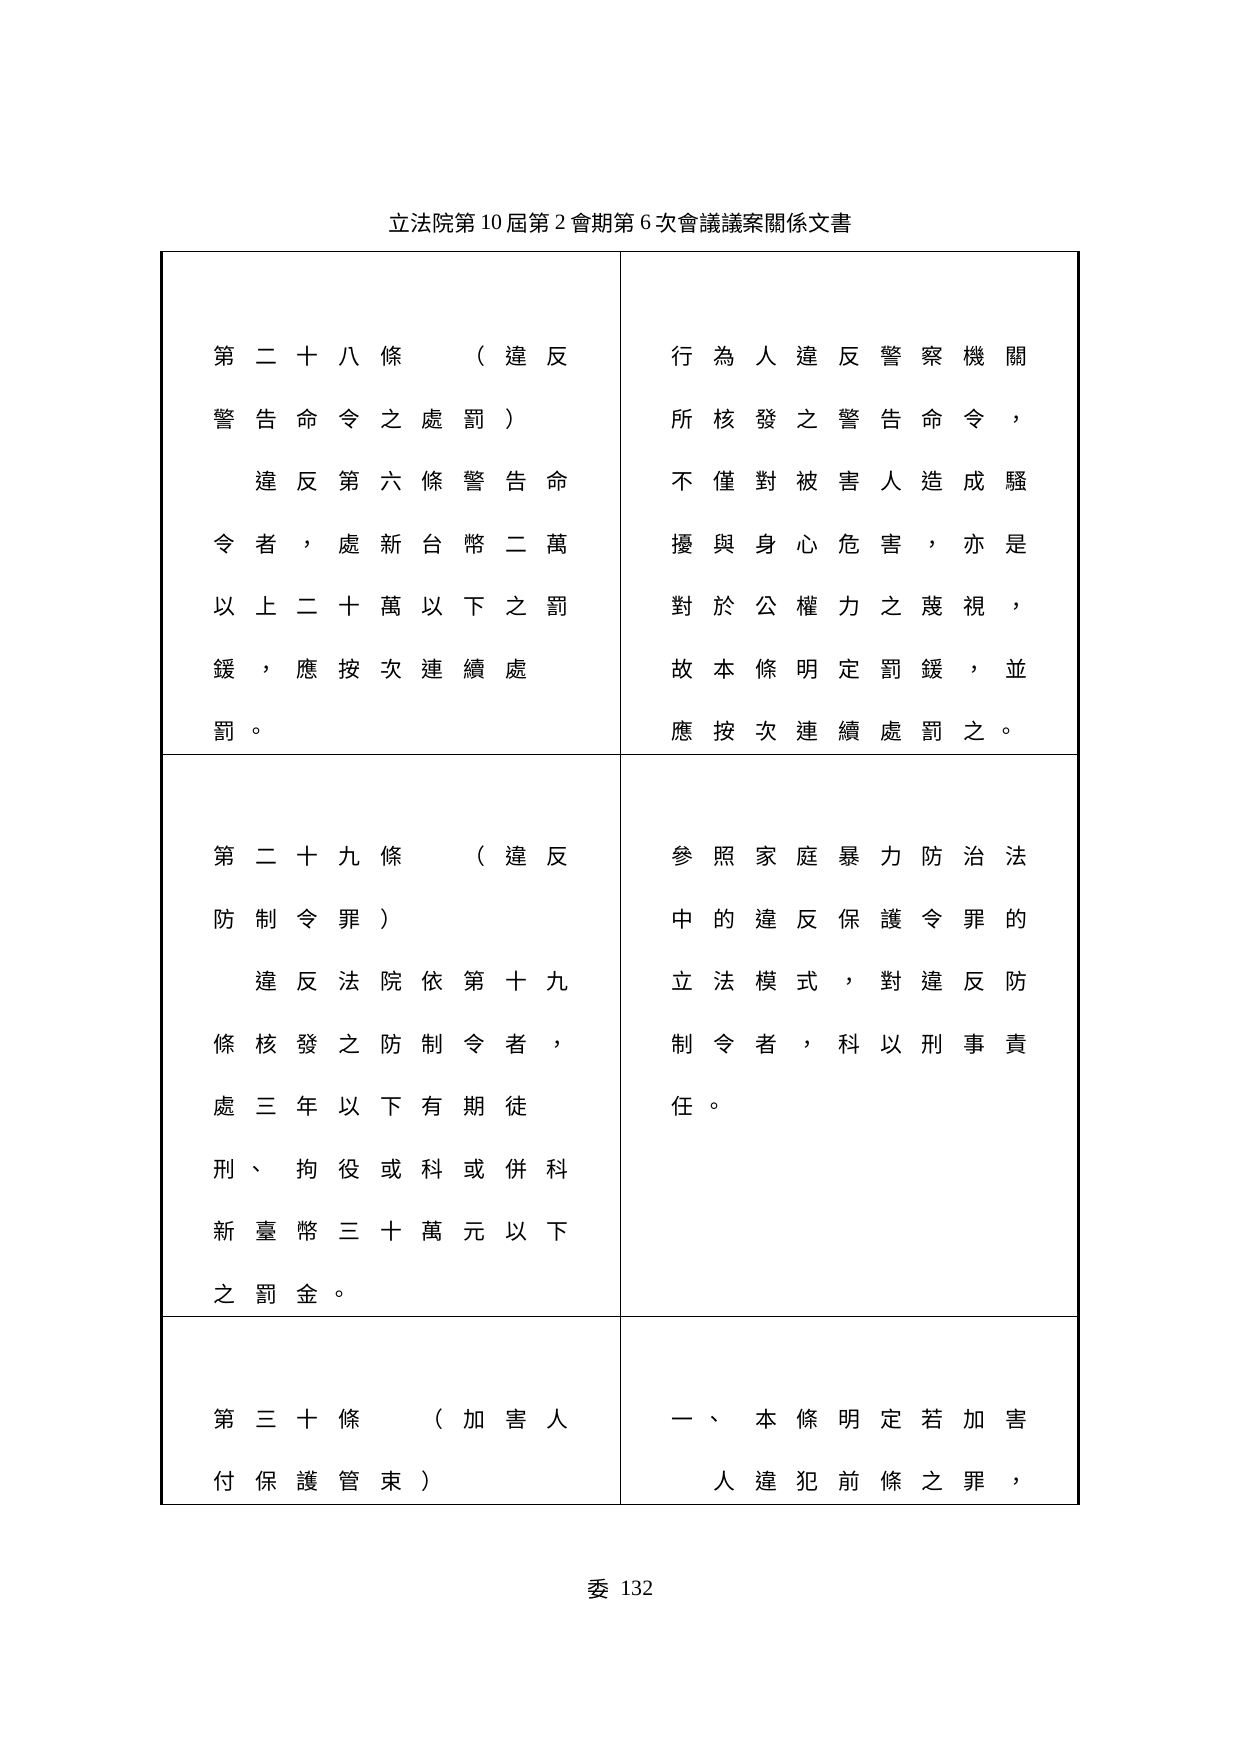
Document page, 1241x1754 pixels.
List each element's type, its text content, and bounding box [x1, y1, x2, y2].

table_cell 第二十九條 （違反防制令罪） 違反法院依第十九條核發之防制令者，處三年以下有期徒刑、拘役或科或併科新臺幣三十萬元以下之罰金。 [163, 755, 620, 1316]
table_cell 第二十八條 （違反警告命令之處罰） 違反第六條警告命令者，處新台幣二萬以上二十萬以下之罰鍰，應按次連續處罰。 [163, 252, 620, 754]
table_cell 行為人違反警察機關所核發之警告命令，不僅對被害人造成騷擾與身心危害，亦是對於公權力之蔑視，故本條明定罰鍰，並應按次連續處罰之。 [621, 252, 1077, 754]
table_cell 一、本條明定若加害人違犯前條之罪， [621, 1317, 1077, 1504]
table_cell 參照家庭暴力防治法中的違反保護令罪的立法模式，對違反防制令者，科以刑事責任。 [621, 755, 1077, 1316]
table_cell 第三十條 （加害人付保護管束） [163, 1317, 620, 1504]
